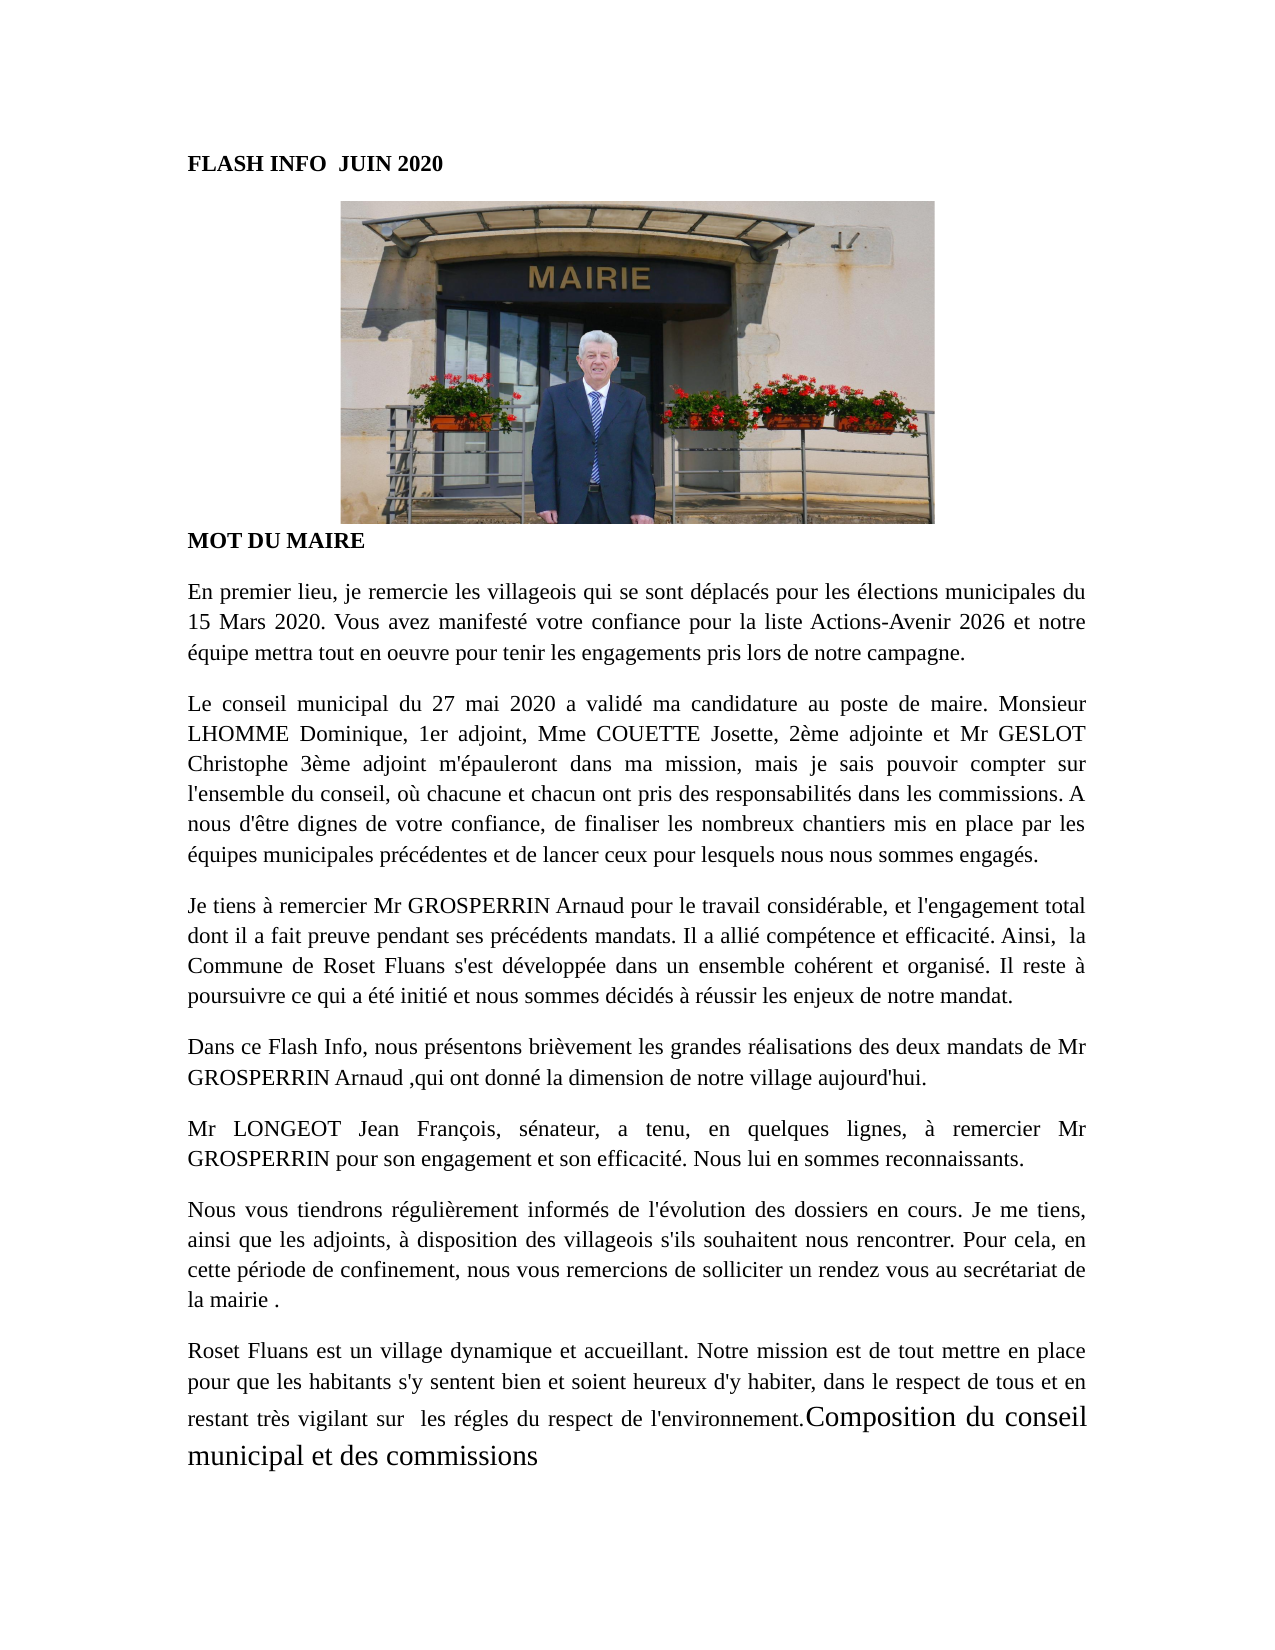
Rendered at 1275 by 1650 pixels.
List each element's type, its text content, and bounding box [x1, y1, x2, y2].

text Je tiens à remercier Mr GROSPERRIN Arnaud pour le travail considérable, et l'engagement total dont il a fait preuve pendant ses précédents mandats. Il a allié compétence et efficacité. Ainsi, la Commune de Roset Fluans s'est développée dans un ensemble cohérent et organisé. Il reste à poursuivre ce qui a été initié et nous sommes décidés à réussir les enjeux de notre mandat. [187, 892, 1087, 1009]
text Dans ce Flash Info, nous présentons brièvement les grandes réalisations des deux mandats de Mr GROSPERRIN Arnaud ,qui ont donné la dimension de notre village aujourd'hui. [187, 1033, 1087, 1090]
text MOT DU MAIRE [187, 201, 1087, 553]
picture [340, 201, 935, 524]
text Nous vous tiendrons régulièrement informés de l'évolution des dossiers en cours. Je me tiens, ainsi que les adjoints, à disposition des villageois s'ils souhaitent nous rencontrer. Pour cela, en cette période de confinement, nous vous remercions de solliciter un rendez vous au secrétariat de la mairie . [187, 1196, 1087, 1313]
text FLASH INFO JUIN 2020 [187, 150, 1087, 176]
text Roset Fluans est un village dynamique et accueillant. Notre mission est de tout mettre en place pour que les habitants s'y sentent bien et soient heureux d'y habiter, dans le respect de tous et en restant très vigilant sur les régles du respect de l'environnement.Composition du conseil municipal et des commissions [187, 1338, 1087, 1471]
text Mr LONGEOT Jean François, sénateur, a tenu, en quelques lignes, à remercier Mr GROSPERRIN pour son engagement et son efficacité. Nous lui en sommes reconnaissants. [187, 1115, 1087, 1171]
text En premier lieu, je remercie les villageois qui se sont déplacés pour les élections municipales du 15 Mars 2020. Vous avez manifesté votre confiance pour la liste Actions-Avenir 2026 et notre équipe mettra tout en oeuvre pour tenir les engagements pris lors de notre campagne. [187, 578, 1087, 665]
text Le conseil municipal du 27 mai 2020 a validé ma candidature au poste de maire. Monsieur LHOMME Dominique, 1er adjoint, Mme COUETTE Josette, 2ème adjointe et Mr GESLOT Christophe 3ème adjoint m'épauleront dans ma mission, mais je sais pouvoir compter sur l'ensemble du conseil, où chacune et chacun ont pris des responsabilités dans les commissions. A nous d'être dignes de votre confiance, de finaliser les nombreux chantiers mis en place par les équipes municipales précédentes et de lancer ceux pour lesquels nous nous sommes engagés. [187, 690, 1087, 867]
